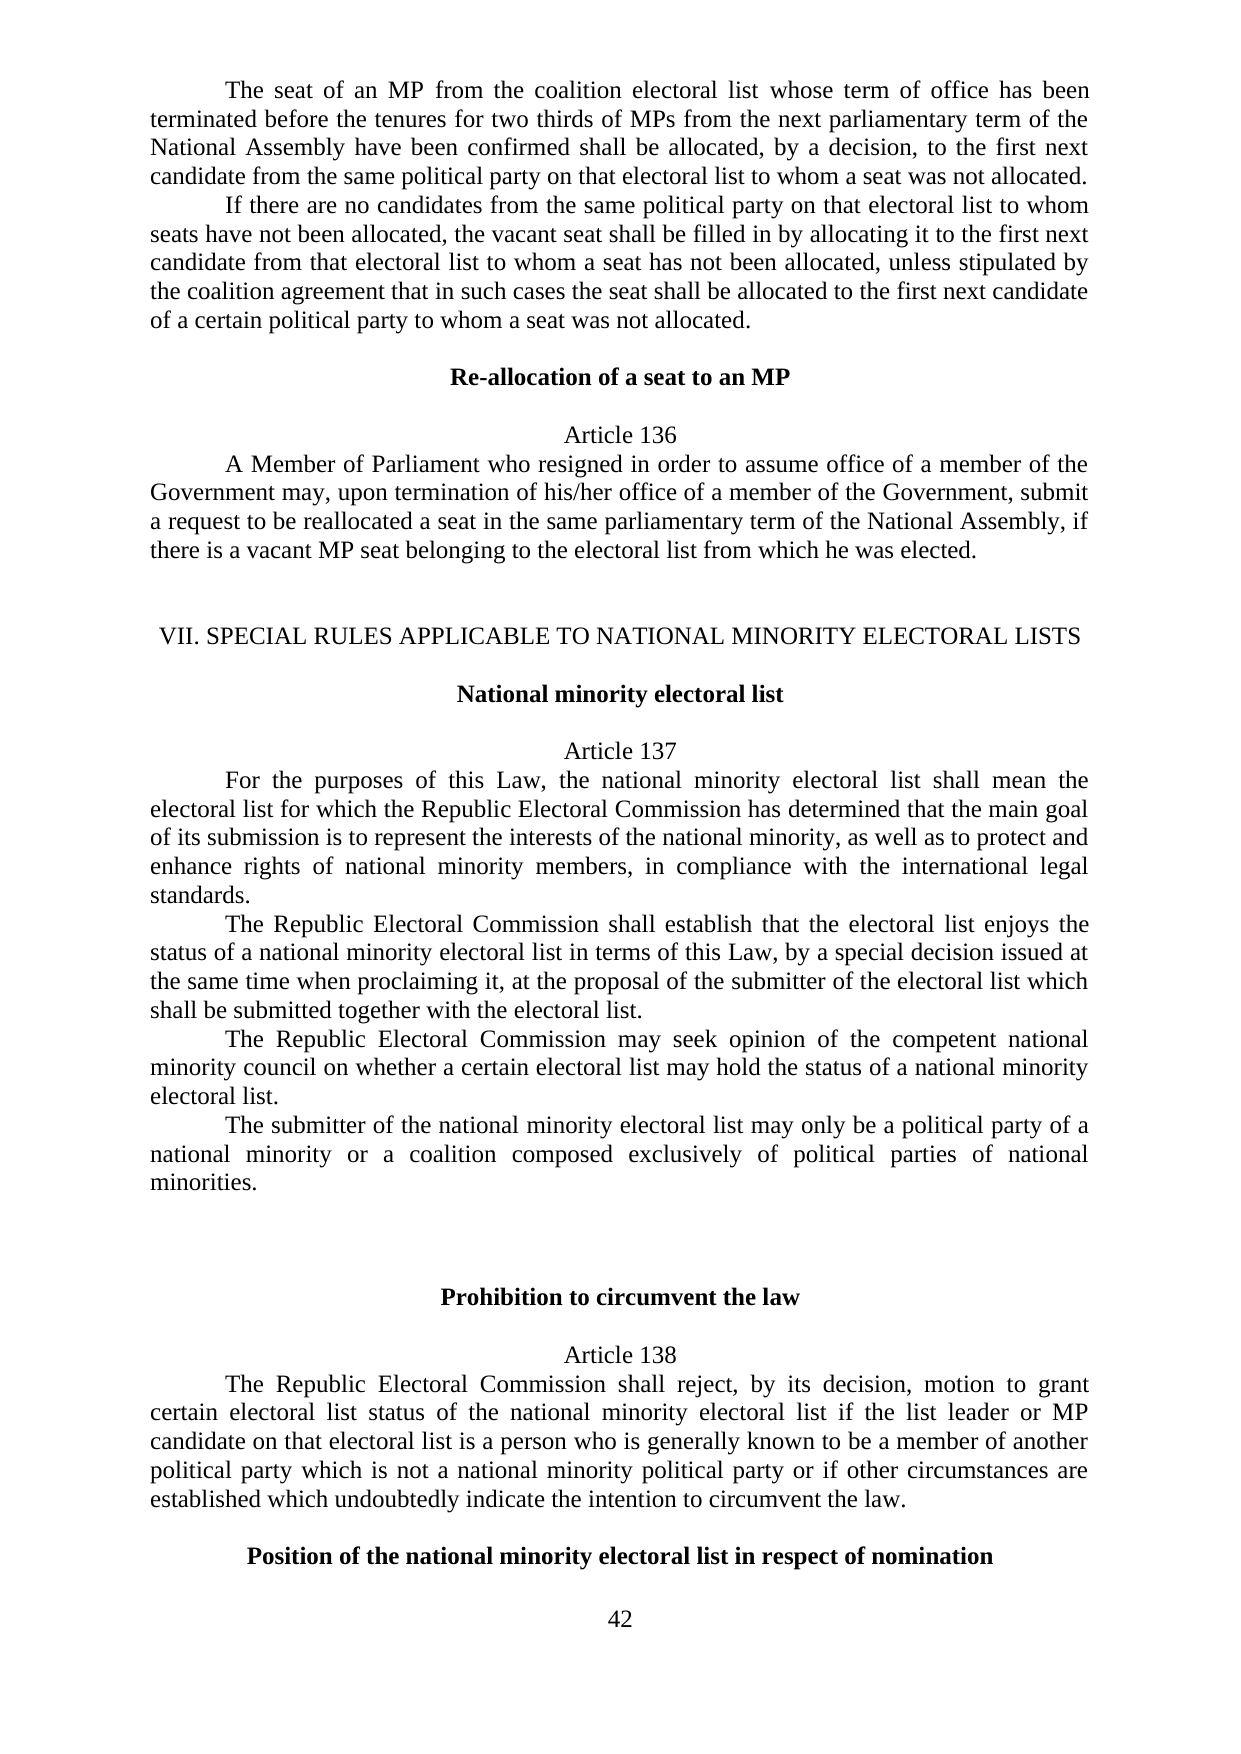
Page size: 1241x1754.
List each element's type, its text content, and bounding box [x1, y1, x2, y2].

text For the purposes of this Law, the national minority electoral list shall mean the electoral list for which the Republic Electoral Commission has determined that the main goal of its submission is to represent the interests of the national minority, as well as to protect and enhance rights of national minority members, in compliance with the international legal standards. [150, 765, 1090, 909]
text Re-allocation of a seat to an MP [150, 362, 1090, 391]
text Position of the national minority electoral list in respect of nomination [150, 1541, 1090, 1570]
text Prohibition to circumvent the law [150, 1282, 1090, 1311]
text VII. SPECIAL RULES APPLICABLE TO NATIONAL MINORITY ELECTORAL LISTS [150, 621, 1090, 650]
text The Republic Electoral Commission may seek opinion of the competent national minority council on whether a certain electoral list may hold the status of a national minority electoral list. [150, 1024, 1090, 1110]
text Article 137 [150, 736, 1090, 765]
text Article 138 [150, 1340, 1090, 1369]
text The seat of an MP from the coalition electoral list whose term of office has been terminated before the tenures for two thirds of MPs from the next parliamentary term of the National Assembly have been confirmed shall be allocated, by a decision, to the first next candidate from the same political party on that electoral list to whom a seat was not allocated. [150, 75, 1090, 190]
text Article 136 [150, 420, 1090, 449]
text The submitter of the national minority electoral list may only be a political party of a national minority or a coalition composed exclusively of political parties of national minorities. [150, 1110, 1090, 1196]
text The Republic Electoral Commission shall reject, by its decision, motion to grant certain electoral list status of the national minority electoral list if the list leader or MP candidate on that electoral list is a person who is generally known to be a member of another political party which is not a national minority political party or if other circumstances are established which undoubtedly indicate the intention to circumvent the law. [150, 1369, 1090, 1512]
text The Republic Electoral Commission shall establish that the electoral list enjoys the status of a national minority electoral list in terms of this Law, by a special decision issued at the same time when proclaiming it, at the proposal of the submitter of the electoral list which shall be submitted together with the electoral list. [150, 909, 1090, 1024]
text If there are no candidates from the same political party on that electoral list to whom seats have not been allocated, the vacant seat shall be filled in by allocating it to the first next candidate from that electoral list to whom a seat has not been allocated, unless stipulated by the coalition agreement that in such cases the seat shall be allocated to the first next candidate of a certain political party to whom a seat was not allocated. [150, 190, 1090, 334]
text National minority electoral list [150, 679, 1090, 707]
text A Member of Parliament who resigned in order to assume office of a member of the Government may, upon termination of his/her office of a member of the Government, submit a request to be reallocated a seat in the same parliamentary term of the National Assembly, if there is a vacant MP seat belonging to the electoral list from which he was elected. [150, 449, 1090, 564]
